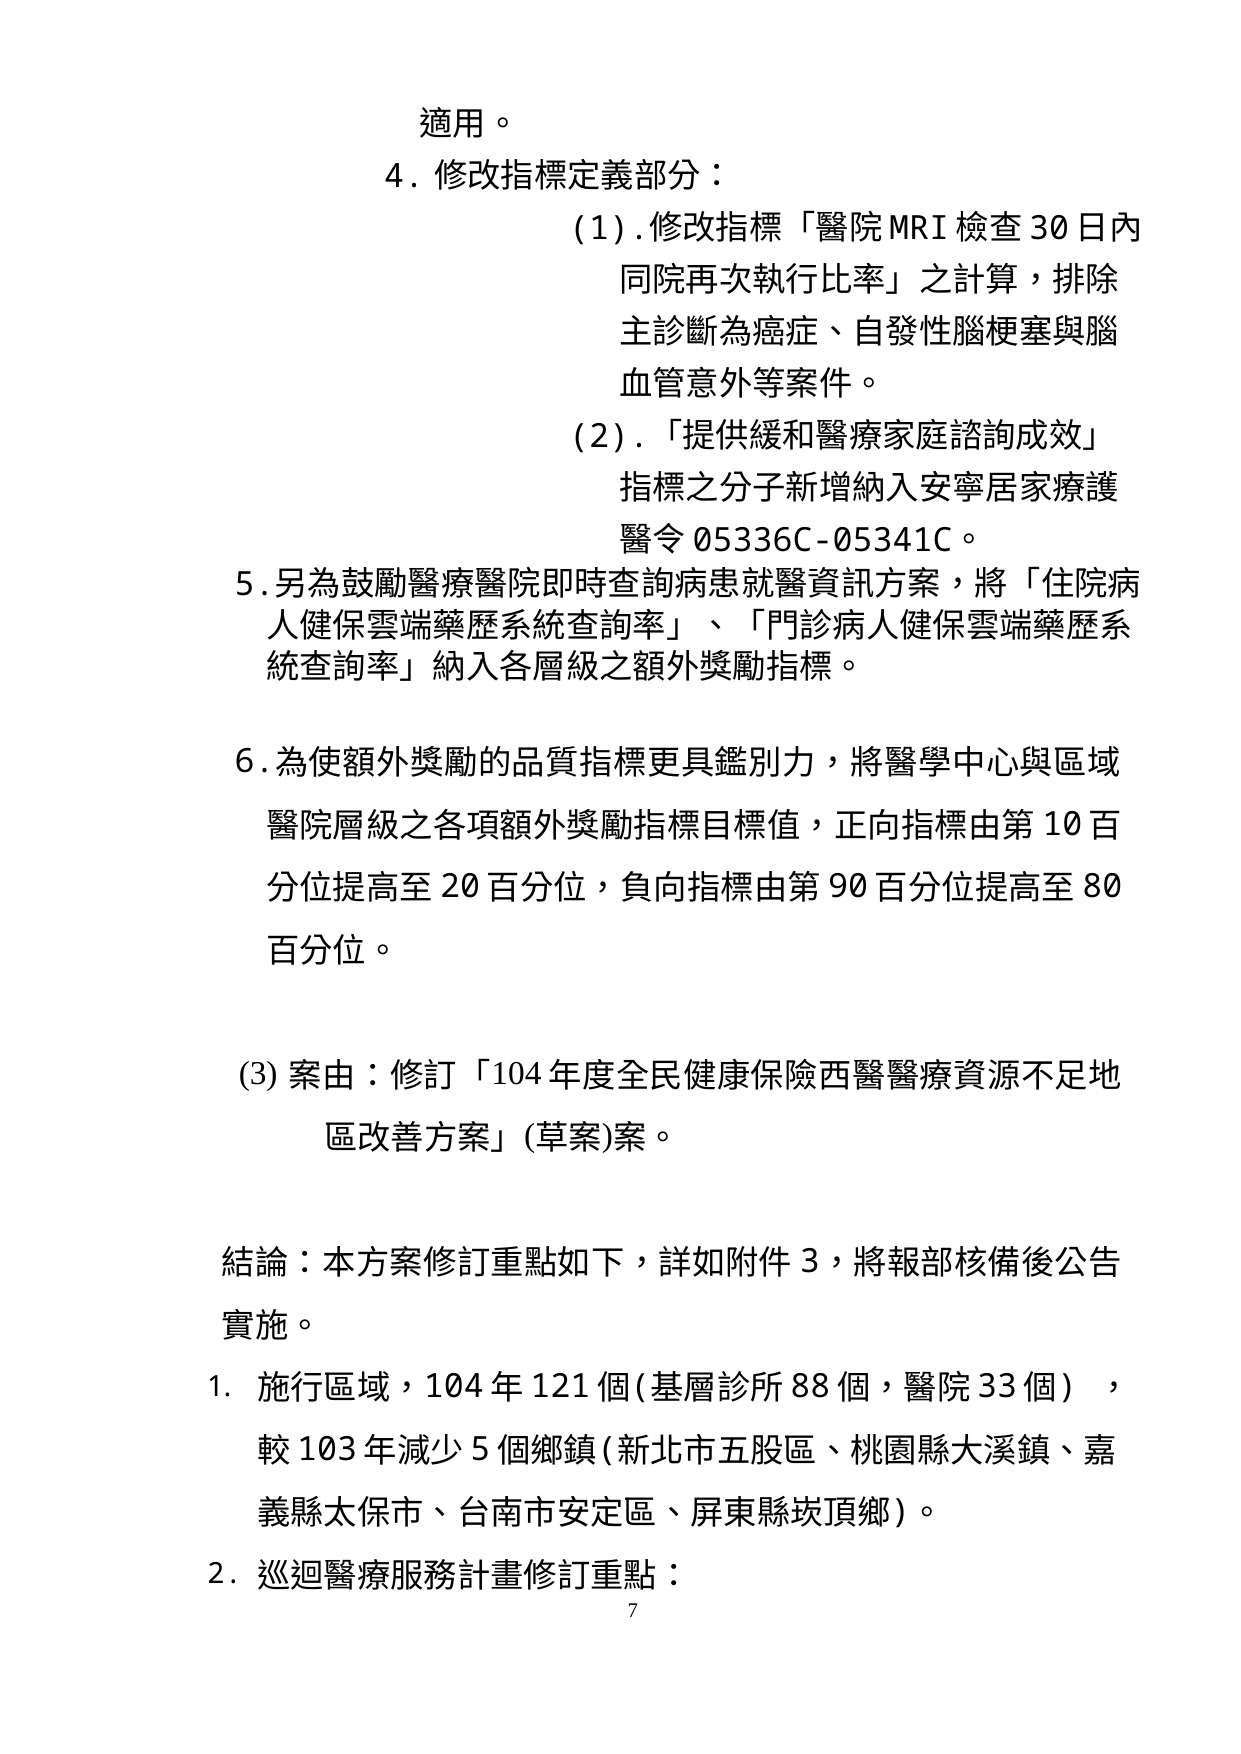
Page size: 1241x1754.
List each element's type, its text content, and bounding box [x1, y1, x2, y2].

text 6.為使額外獎勵的品質指標更具鑑別力，將醫學中心與區域醫院層級之各項額外獎勵指標目標值，正向指標由第10百分位提高至20百分位，負向指標由第90百分位提高至80百分位。 [234, 718, 1122, 968]
list 將原適用地區醫院層級之2項精神科指標(同院所急性精神病人出院30日內門診追蹤率、同院所慢性精神病人出院30日內門診追蹤率)，區域醫院亦適用。 [325, 93, 1143, 145]
list 「提供緩和醫療家庭諮詢成效」指標之分子新增納入安寧居家療護醫令05336C-05341C。 [569, 406, 1143, 562]
list 修改指標定義部分： [384, 145, 1143, 197]
list 案由：修訂「104年度全民健康保險西醫醫療資源不足地區改善方案」(草案)案。 [238, 1031, 1122, 1156]
text 結論：本方案修訂重點如下，詳如附件3，將報部核備後公告實施。 [222, 1218, 1122, 1343]
text 5.另為鼓勵醫療醫院即時查詢病患就醫資訊方案，將「住院病人健保雲端藥歷系統查詢率」、「門診病人健保雲端藥歷系統查詢率」納入各層級之額外獎勵指標。 [234, 562, 1143, 687]
list 巡迴醫療服務計畫修訂重點： [207, 1531, 1122, 1593]
list 施行區域，104年121個(基層診所88個，醫院33個) ，較103年減少5個鄉鎮(新北市五股區、桃園縣大溪鎮、嘉義縣太保市、台南市安定區、屏東縣崁頂鄉)。 [207, 1343, 1122, 1531]
list 修改指標「醫院MRI檢查30日內同院再次執行比率」之計算，排除主診斷為癌症、自發性腦梗塞與腦血管意外等案件。 [569, 197, 1143, 406]
